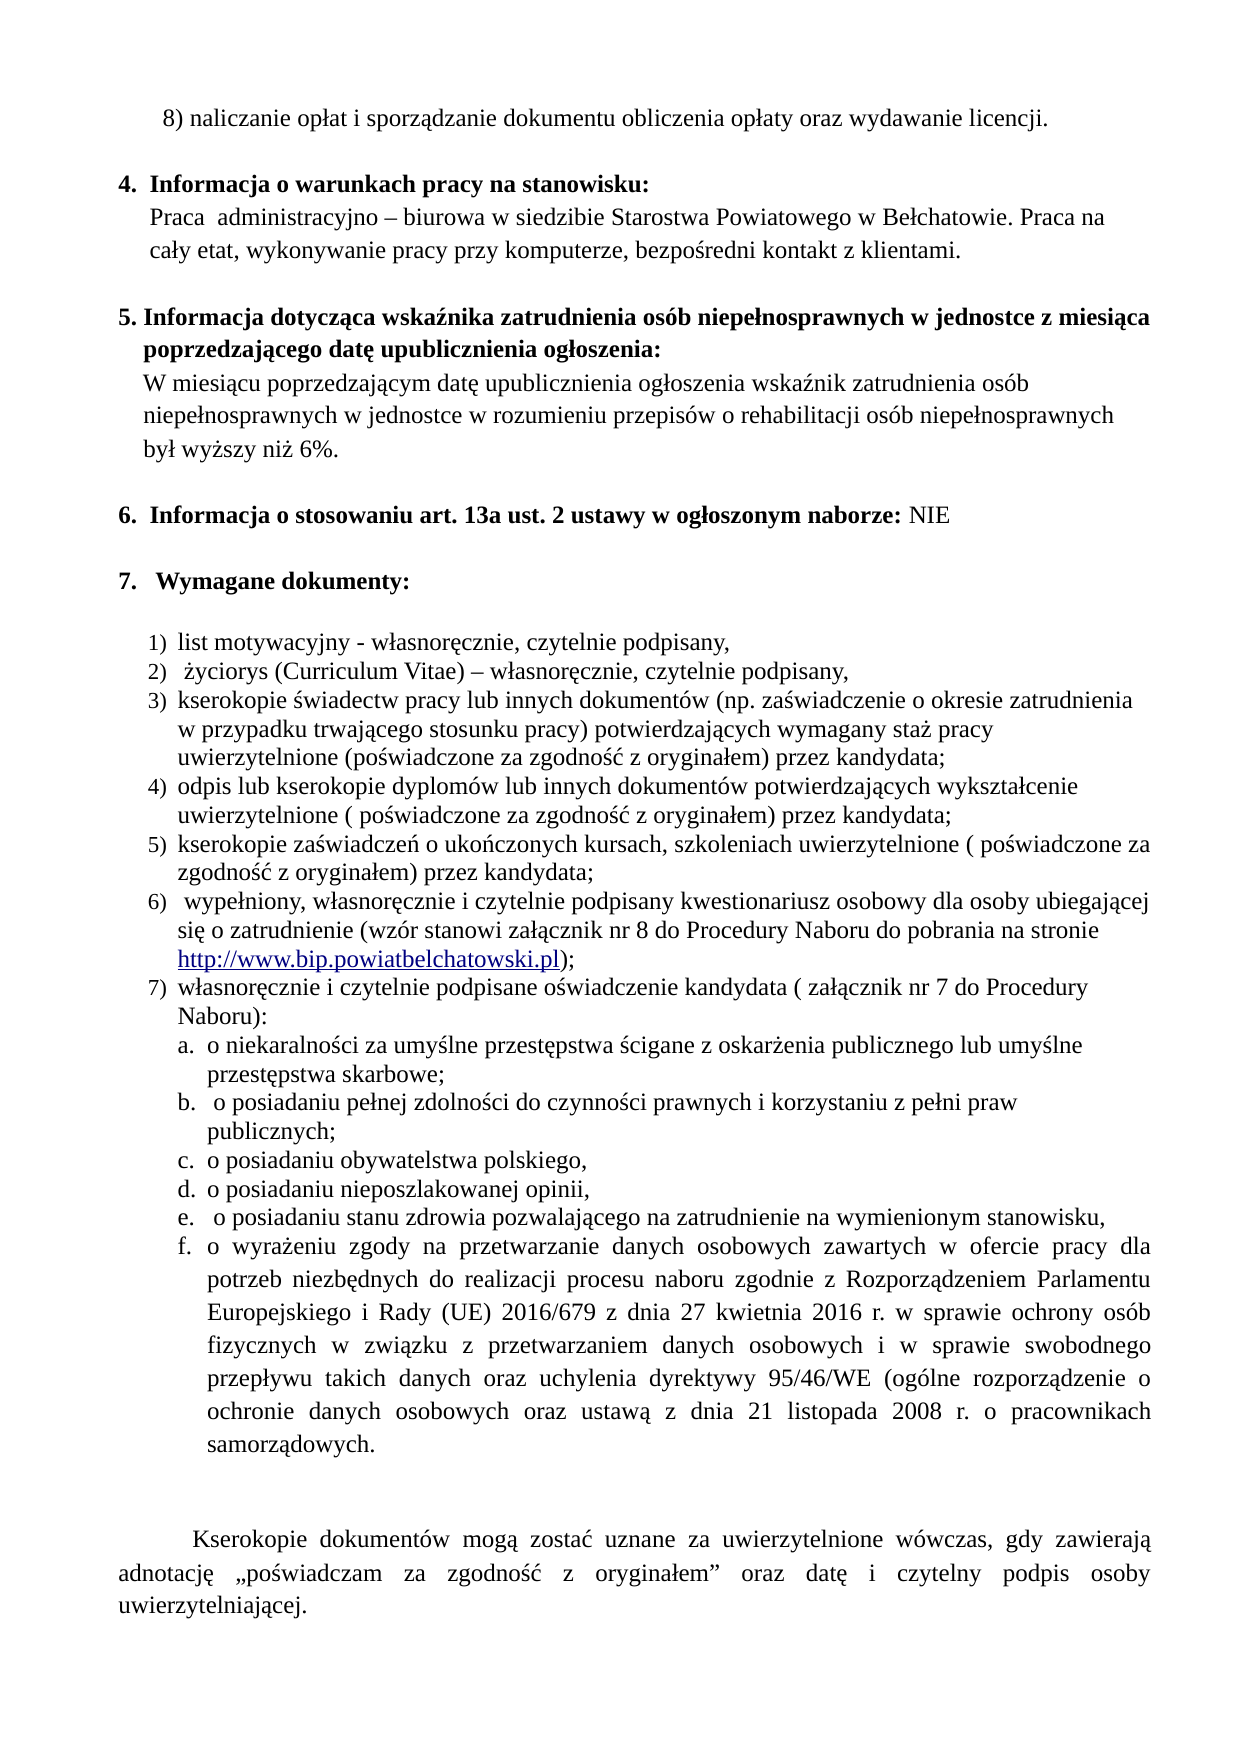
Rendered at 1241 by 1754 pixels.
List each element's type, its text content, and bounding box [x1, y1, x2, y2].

list o niekaralności za umyślne przestępstwa ścigane z oskarżenia publicznego lub umyślne przestępstwa skarbowe; [177, 1030, 1152, 1087]
text poprzedzającego datę upublicznienia ogłoszenia: [118, 334, 1152, 363]
text 7. Wymagane dokumenty: [118, 566, 1152, 594]
list o posiadaniu nieposzlakowanej opinii, [177, 1174, 1152, 1202]
list życiorys (Curriculum Vitae) – własnoręcznie, czytelnie podpisany, [148, 656, 1152, 685]
list o wyrażeniu zgody na przetwarzanie danych osobowych zawartych w ofercie pracy dla potrzeb niezbędnych do realizacji procesu naboru zgodnie z Rozporządzeniem Parlamentu Europejskiego i Rady (UE) 2016/679 z dnia 27 kwietnia 2016 r. w sprawie ochrony osób fizycznych w związku z przetwarzaniem danych osobowych i w sprawie swobodnego przepływu takich danych oraz uchylenia dyrektywy 95/46/WE (ogólne rozporządzenie o ochronie danych osobowych oraz ustawą z dnia 21 listopada 2008 r. o pracownikach samorządowych. [177, 1231, 1152, 1458]
list odpis lub kserokopie dyplomów lub innych dokumentów potwierdzających wykształcenie uwierzytelnione ( poświadczone za zgodność z oryginałem) przez kandydata; [148, 771, 1152, 829]
text 5. Informacja dotycząca wskaźnika zatrudnienia osób niepełnosprawnych w jednostce z miesiąca [118, 302, 1152, 330]
text Kserokopie dokumentów mogą zostać uznane za uwierzytelnione wówczas, gdy zawierają adnotację „poświadczam za zgodność z oryginałem” oraz datę i czytelny podpis osoby uwierzytelniającej. [118, 1524, 1152, 1619]
text Praca administracyjno – biurowa w siedzibie Starostwa Powiatowego w Bełchatowie. Praca na [118, 202, 1152, 231]
list o posiadaniu pełnej zdolności do czynności prawnych i korzystaniu z pełni praw publicznych; [177, 1087, 1152, 1145]
text 8) naliczanie opłat i sporządzanie dokumentu obliczenia opłaty oraz wydawanie licencji. [148, 103, 1196, 132]
text cały etat, wykonywanie pracy przy komputerze, bezpośredni kontakt z klientami. [118, 236, 1152, 264]
list kserokopie świadectw pracy lub innych dokumentów (np. zaświadczenie o okresie zatrudnienia w przypadku trwającego stosunku pracy) potwierdzających wymagany staż pracy uwierzytelnione (poświadczone za zgodność z oryginałem) przez kandydata; [148, 685, 1152, 771]
list o posiadaniu obywatelstwa polskiego, [177, 1145, 1152, 1174]
list list motywacyjny - własnoręcznie, czytelnie podpisany, [148, 627, 1152, 656]
text W miesiącu poprzedzającym datę upublicznienia ogłoszenia wskaźnik zatrudnienia osób [118, 368, 1152, 396]
text niepełnosprawnych w jednostce w rozumieniu przepisów o rehabilitacji osób niepełnosprawnych [118, 401, 1152, 429]
list o posiadaniu stanu zdrowia pozwalającego na zatrudnienie na wymienionym stanowisku, [177, 1202, 1152, 1231]
text 6. Informacja o stosowaniu art. 13a ust. 2 ustawy w ogłoszonym naborze: NIE [118, 500, 1152, 528]
list kserokopie zaświadczeń o ukończonych kursach, szkoleniach uwierzytelnione ( poświadczone za zgodność z oryginałem) przez kandydata; [148, 829, 1152, 886]
list własnoręcznie i czytelnie podpisane oświadczenie kandydata ( załącznik nr 7 do Procedury Naboru): [148, 972, 1152, 1030]
list wypełniony, własnoręcznie i czytelnie podpisany kwestionariusz osobowy dla osoby ubiegającej się o zatrudnienie (wzór stanowi załącznik nr 8 do Procedury Naboru do pobrania na stronie http://www.bip.powiatbelchatowski.pl); [148, 886, 1152, 972]
text 4. Informacja o warunkach pracy na stanowisku: [118, 169, 1152, 198]
text był wyższy niż 6%. [118, 434, 1152, 462]
